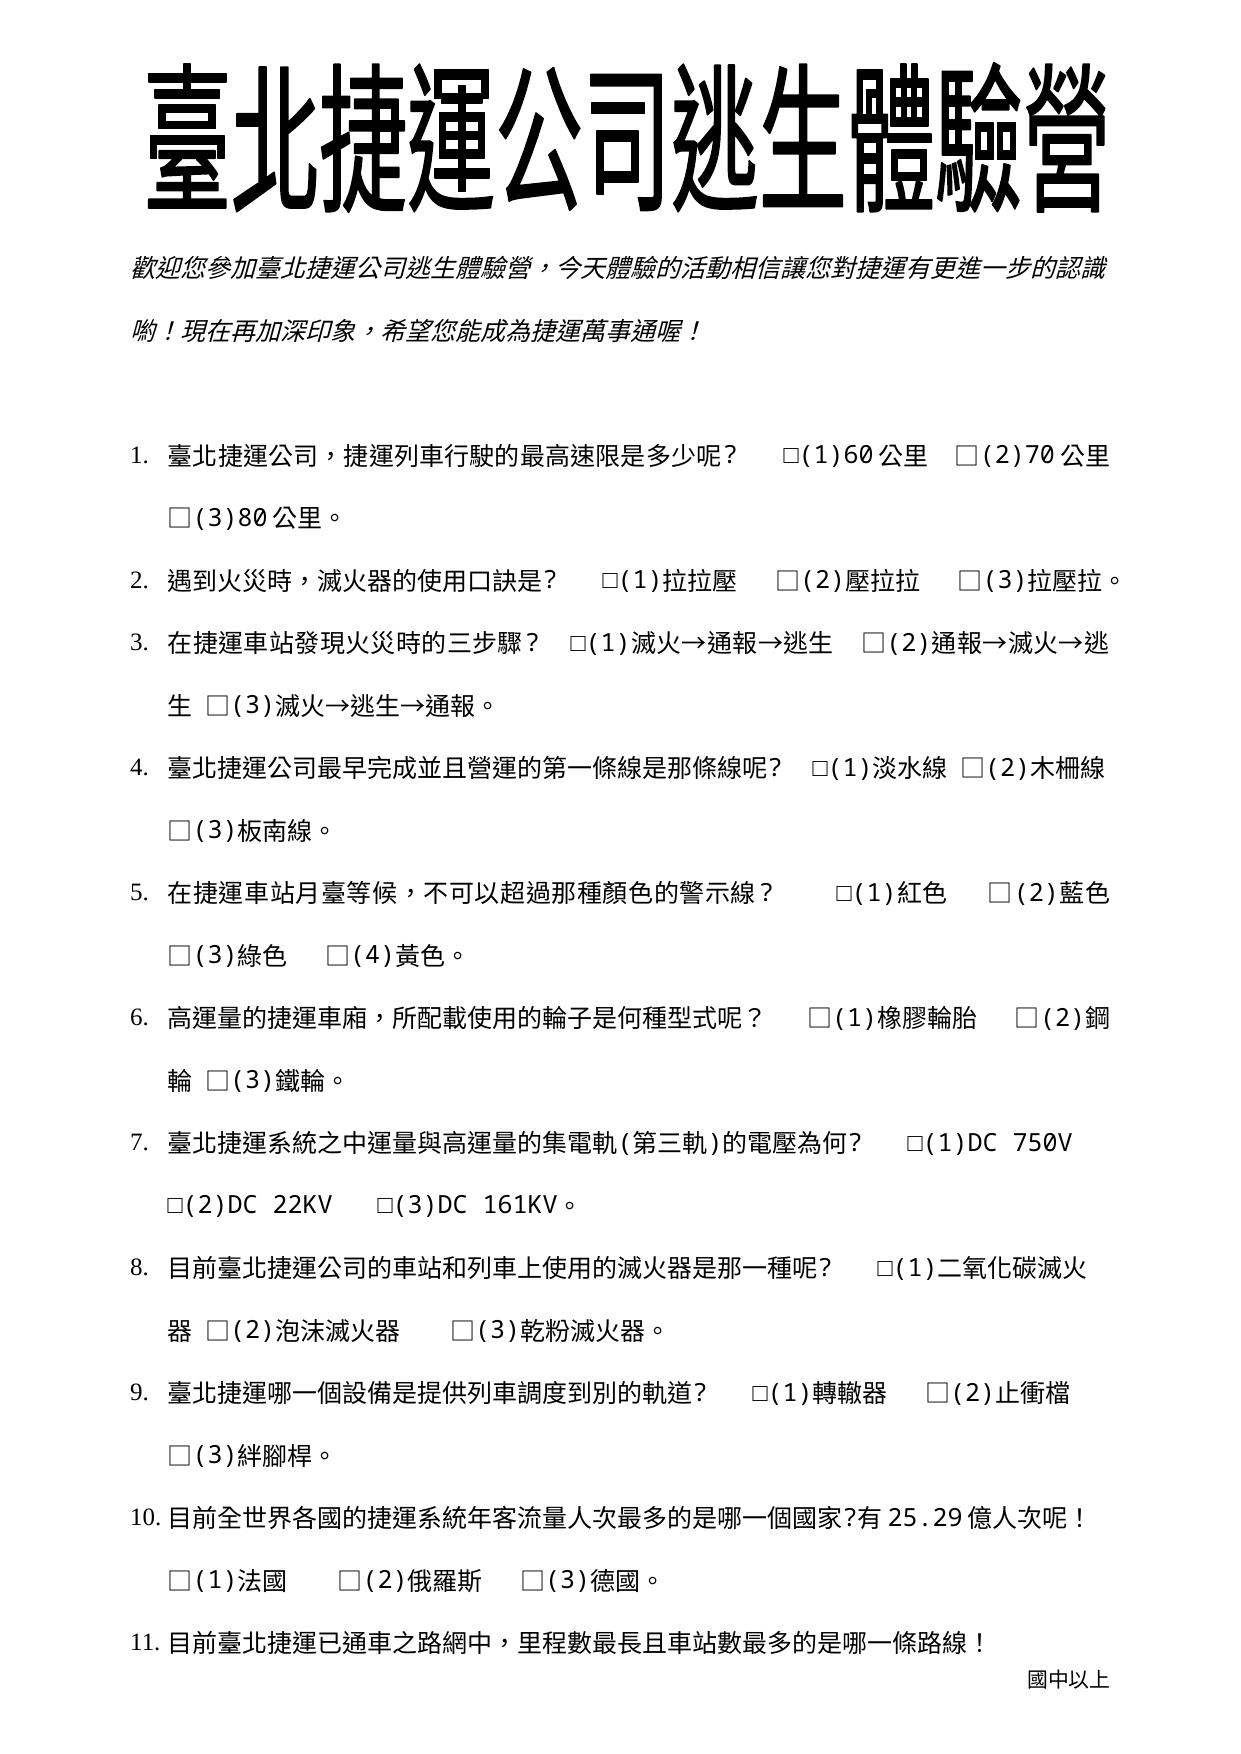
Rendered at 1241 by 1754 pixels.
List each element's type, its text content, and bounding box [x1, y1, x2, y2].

list 遇到火災時，滅火器的使用口訣是? □(1)拉拉壓 □(2)壓拉拉 □(3)拉壓拉。 [130, 537, 1110, 600]
text 歡迎您參加臺北捷運公司逃生體驗營，今天體驗的活動相信讓您對捷運有更進一步的認識喲！現在再加深印象，希望您能成為捷運萬事通喔！ [130, 100, 1110, 350]
list 目前臺北捷運已通車之路網中，里程數最長且車站數最多的是哪一條路線！ [130, 1600, 1110, 1662]
list 在捷運車站月臺等候，不可以超過那種顏色的警示線? □(1)紅色 □(2)藍色 □(3)綠色 □(4)黃色。 [130, 850, 1110, 975]
list 目前臺北捷運公司的車站和列車上使用的滅火器是那一種呢? □(1)二氧化碳滅火器 □(2)泡沫滅火器 □(3)乾粉滅火器。 [130, 1225, 1110, 1350]
list 臺北捷運公司，捷運列車行駛的最高速限是多少呢? □(1)60公里 □(2)70公里 □(3)80公里。 [130, 412, 1110, 537]
list 高運量的捷運車廂，所配載使用的輪子是何種型式呢？ □(1)橡膠輪胎 □(2)鋼輪 □(3)鐵輪。 [130, 975, 1110, 1100]
list 目前全世界各國的捷運系統年客流量人次最多的是哪一個國家?有25.29億人次呢！ □(1)法國 □(2)俄羅斯 □(3)德國。 [130, 1475, 1110, 1600]
list 臺北捷運哪一個設備是提供列車調度到別的軌道? □(1)轉轍器 □(2)止衝檔 □(3)絆腳桿。 [130, 1350, 1110, 1475]
list 臺北捷運公司最早完成並且營運的第一條線是那條線呢? □(1)淡水線 □(2)木柵線 □(3)板南線。 [130, 725, 1110, 850]
list 臺北捷運系統之中運量與高運量的集電軌(第三軌)的電壓為何? □(1)DC 750V □(2)DC 22KV □(3)DC 161KV。 [130, 1100, 1110, 1225]
list 在捷運車站發現火災時的三步驟? □(1)滅火→通報→逃生 □(2)通報→滅火→逃生 □(3)滅火→逃生→通報。 [130, 600, 1110, 725]
